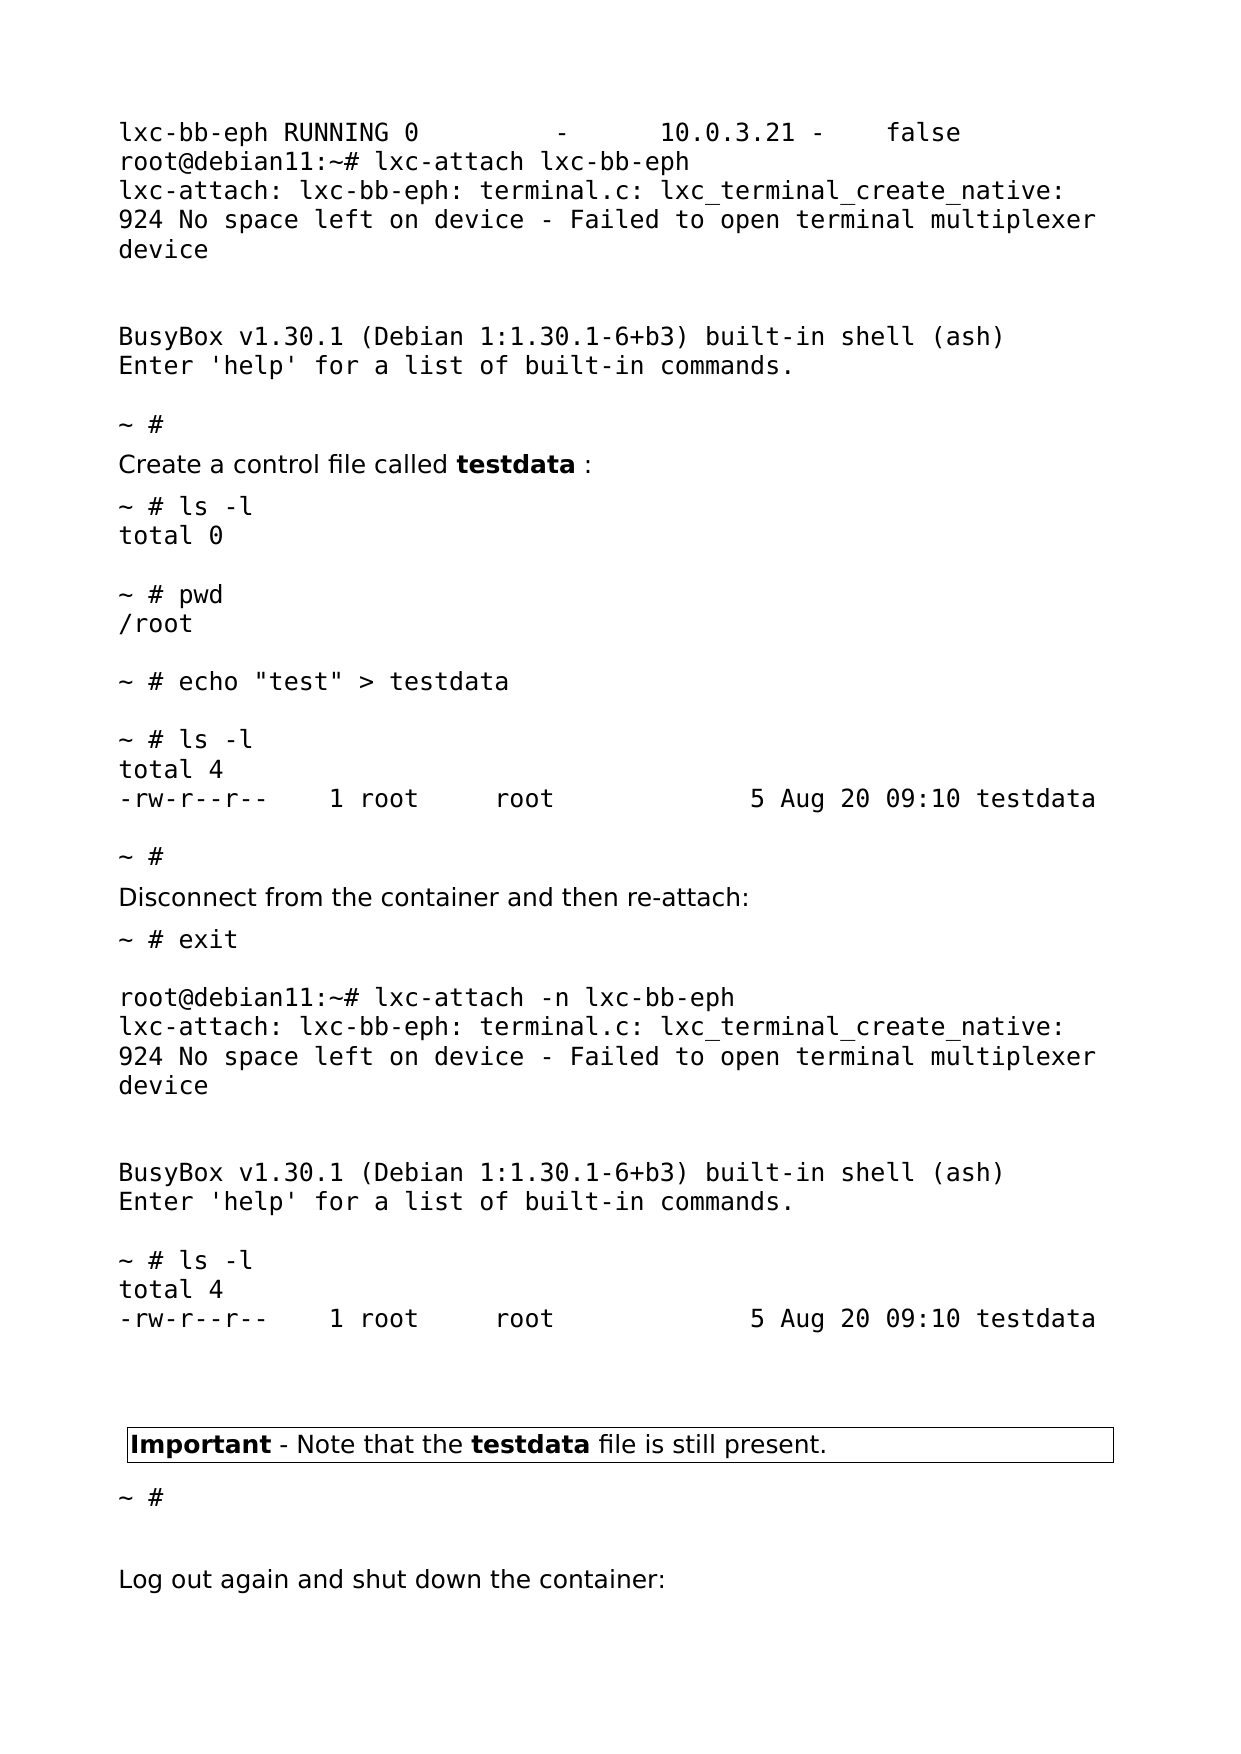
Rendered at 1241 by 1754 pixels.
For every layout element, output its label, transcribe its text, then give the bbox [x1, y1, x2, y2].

text ~ # exit root@debian11:~# lxc-attach -n lxc-bb-eph lxc-attach: lxc-bb-eph: terminal.c: lxc_terminal_create_native: 924 No space left on device - Failed to open terminal multiplexer device BusyBox v1.30.1 (Debian 1:1.30.1-6+b3) built-in shell (ash) Enter 'help' for a list of built-in commands. ~ # ls -l total 4 -rw-r--r-- 1 root root 5 Aug 20 09:10 testdata [118, 925, 1122, 1403]
text lxc-bb-eph RUNNING 0 - 10.0.3.21 - false root@debian11:~# lxc-attach lxc-bb-eph lxc-attach: lxc-bb-eph: terminal.c: lxc_terminal_create_native: 924 No space left on device - Failed to open terminal multiplexer device BusyBox v1.30.1 (Debian 1:1.30.1-6+b3) built-in shell (ash) Enter 'help' for a list of built-in commands. ~ # [118, 118, 1122, 439]
text Log out again and shut down the container: [118, 1566, 1122, 1595]
text ~ # [118, 1471, 1122, 1512]
text Disconnect from the container and then re-attach: [118, 883, 1122, 912]
text Create a control file called testdata : [118, 451, 1122, 480]
text ~ # ls -l total 0 ~ # pwd /root ~ # echo "test" > testdata ~ # ls -l total 4 -rw-r--r-- 1 root root 5 Aug 20 09:10 testdata ~ # [118, 492, 1122, 872]
table_header Important - Note that the testdata file is still present. [128, 1428, 1113, 1462]
